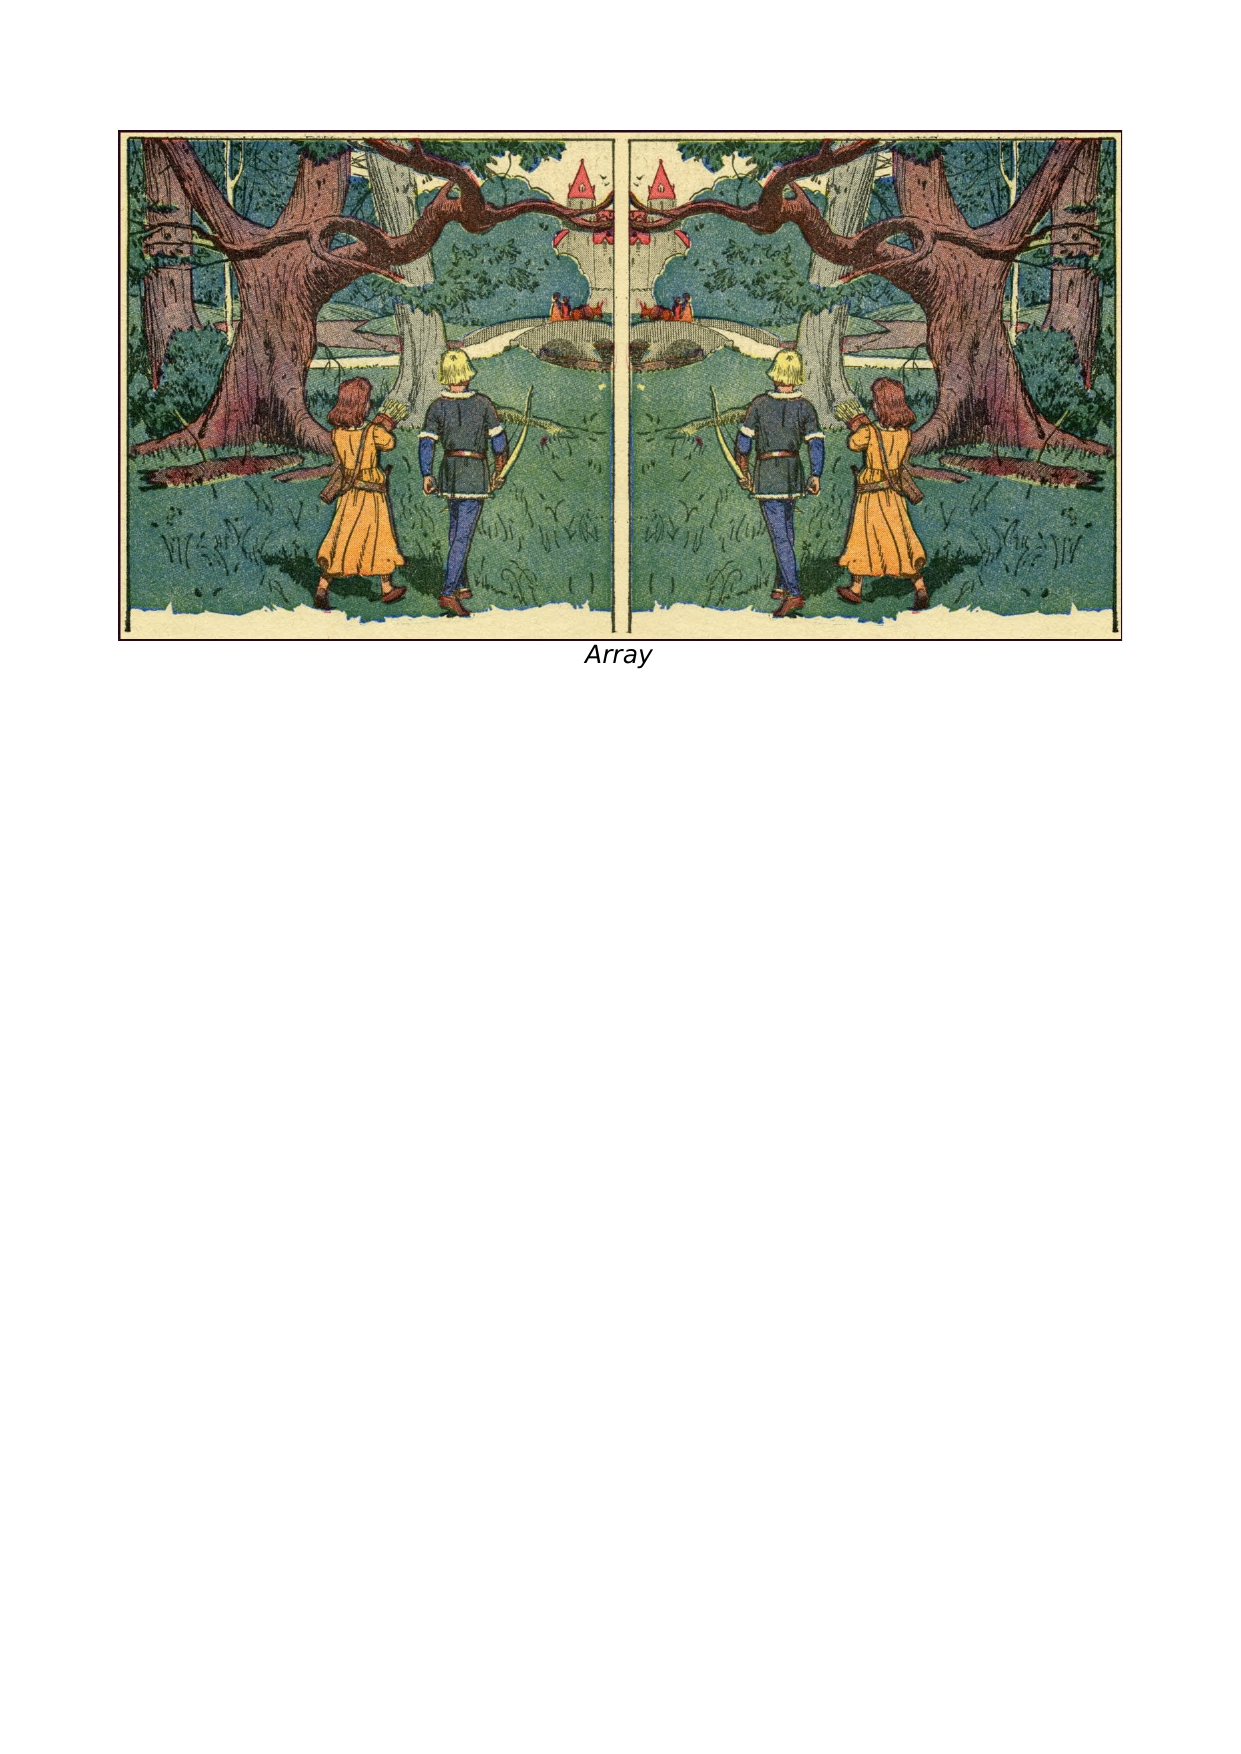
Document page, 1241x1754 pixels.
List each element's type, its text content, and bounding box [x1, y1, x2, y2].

picture [118, 130, 1123, 641]
text Array [118, 641, 1122, 670]
